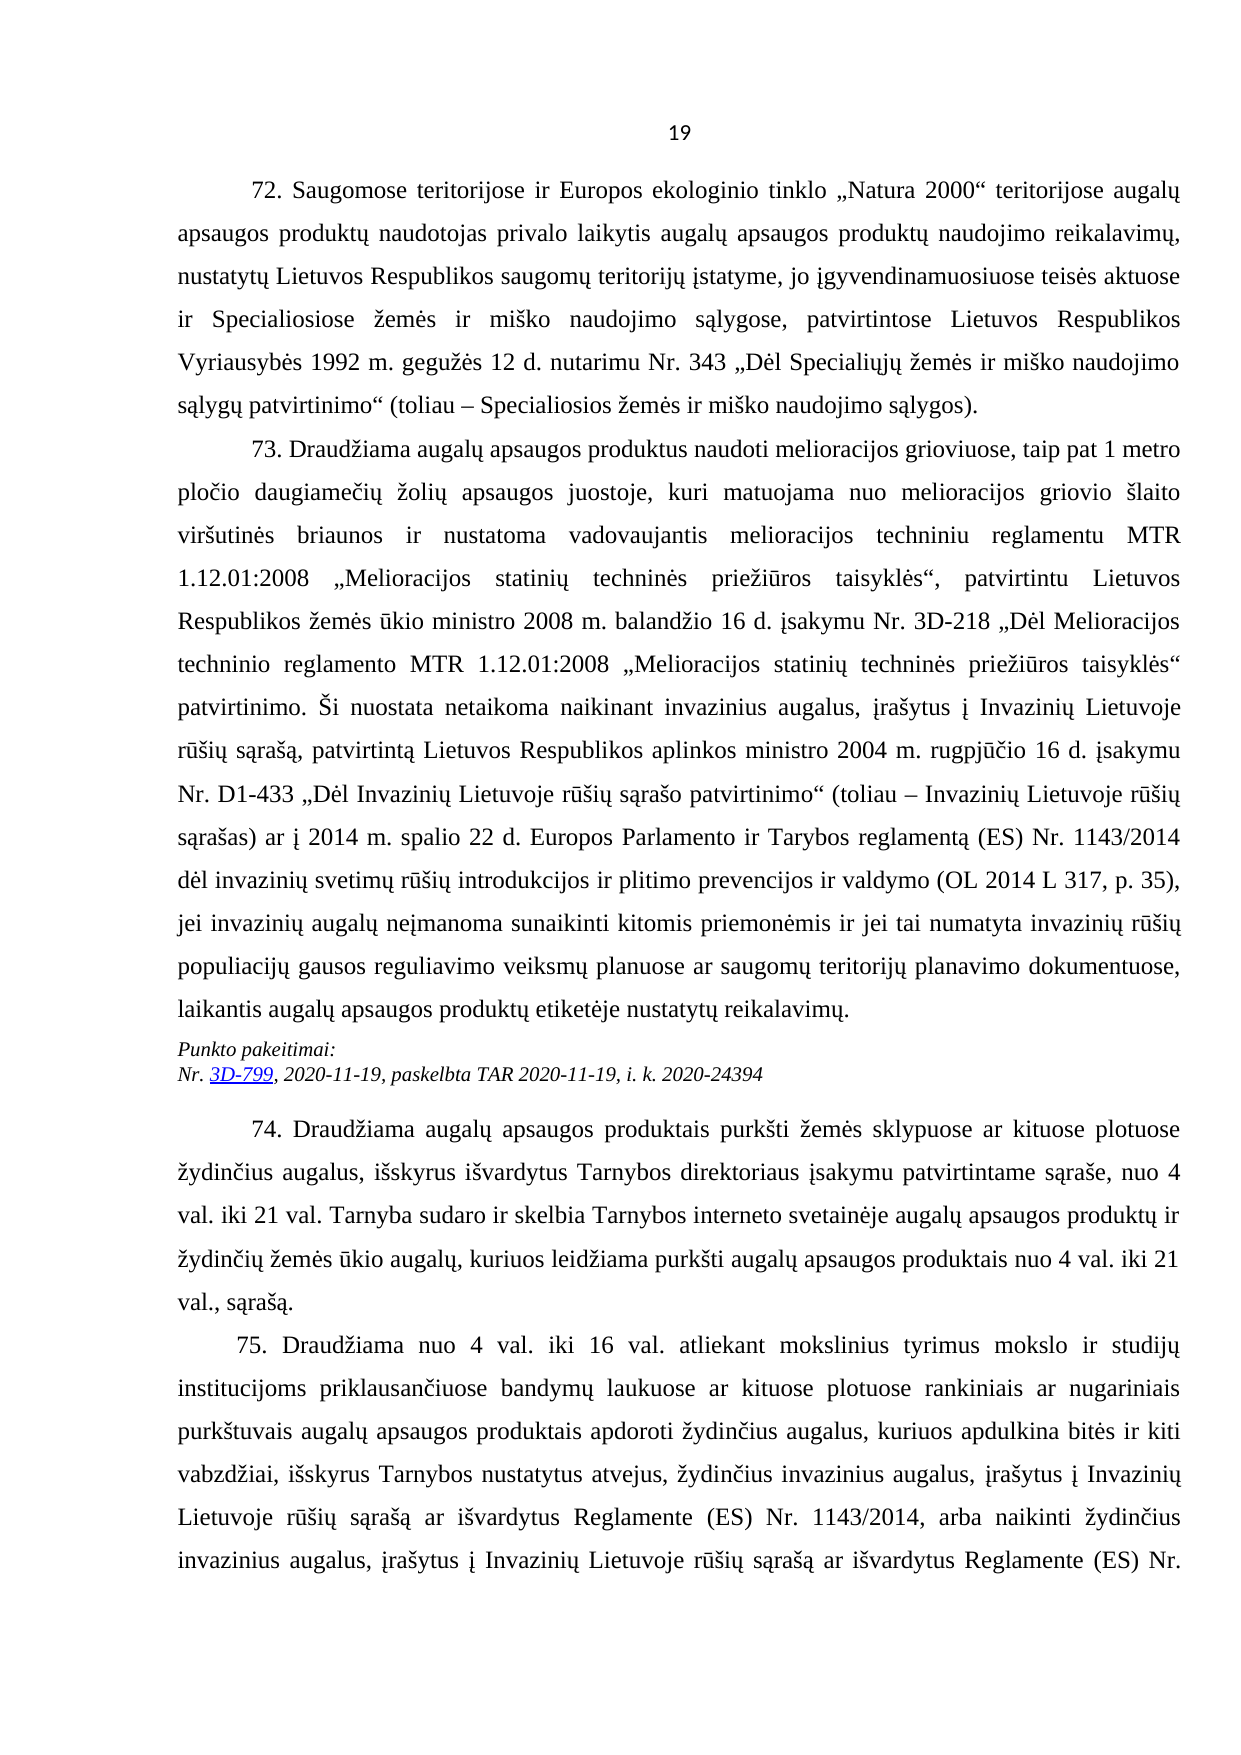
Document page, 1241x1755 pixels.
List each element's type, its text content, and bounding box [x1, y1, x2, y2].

text 74. Draudžiama augalų apsaugos produktais purkšti žemės sklypuose ar kituose plotuose žydinčius augalus, išskyrus išvardytus Tarnybos direktoriaus įsakymu patvirtintame sąraše, nuo 4 val. iki 21 val. Tarnyba sudaro ir skelbia Tarnybos interneto svetainėje augalų apsaugos produktų ir žydinčių žemės ūkio augalų, kuriuos leidžiama purkšti augalų apsaugos produktais nuo 4 val. iki 21 val., sąrašą. [177, 1114, 1181, 1316]
text Punkto pakeitimai: [177, 1037, 1181, 1061]
text 72. Saugomose teritorijose ir Europos ekologinio tinklo „Natura 2000“ teritorijose augalų apsaugos produktų naudotojas privalo laikytis augalų apsaugos produktų naudojimo reikalavimų, nustatytų Lietuvos Respublikos saugomų teritorijų įstatyme, jo įgyvendinamuosiuose teisės aktuose ir Specialiosiose žemės ir miško naudojimo sąlygose, patvirtintose Lietuvos Respublikos Vyriausybės 1992 m. gegužės 12 d. nutarimu Nr. 343 „Dėl Specialiųjų žemės ir miško naudojimo sąlygų patvirtinimo“ (toliau – Specialiosios žemės ir miško naudojimo sąlygos). [177, 175, 1181, 419]
text 73. Draudžiama augalų apsaugos produktus naudoti melioracijos grioviuose, taip pat 1 metro pločio daugiamečių žolių apsaugos juostoje, kuri matuojama nuo melioracijos griovio šlaito viršutinės briaunos ir nustatoma vadovaujantis melioracijos techniniu reglamentu MTR 1.12.01:2008 „Melioracijos statinių techninės priežiūros taisyklės“, patvirtintu Lietuvos Respublikos žemės ūkio ministro 2008 m. balandžio 16 d. įsakymu Nr. 3D-218 „Dėl Melioracijos techninio reglamento MTR 1.12.01:2008 „Melioracijos statinių techninės priežiūros taisyklės“ patvirtinimo. Ši nuostata netaikoma naikinant invazinius augalus, įrašytus į Invazinių Lietuvoje rūšių sąrašą, patvirtintą Lietuvos Respublikos aplinkos ministro 2004 m. rugpjūčio 16 d. įsakymu Nr. D1-433 „Dėl Invazinių Lietuvoje rūšių sąrašo patvirtinimo“ (toliau – Invazinių Lietuvoje rūšių sąrašas) ar į 2014 m. spalio 22 d. Europos Parlamento ir Tarybos reglamentą (ES) Nr. 1143/2014 dėl invazinių svetimų rūšių introdukcijos ir plitimo prevencijos ir valdymo (OL 2014 L 317, p. 35), jei invazinių augalų neįmanoma sunaikinti kitomis priemonėmis ir jei tai numatyta invazinių rūšių populiacijų gausos reguliavimo veiksmų planuose ar saugomų teritorijų planavimo dokumentuose, laikantis augalų apsaugos produktų etiketėje nustatytų reikalavimų. [177, 434, 1181, 1023]
text 75. Draudžiama nuo 4 val. iki 16 val. atliekant mokslinius tyrimus mokslo ir studijų institucijoms priklausančiuose bandymų laukuose ar kituose plotuose rankiniais ar nugariniais purkštuvais augalų apsaugos produktais apdoroti žydinčius augalus, kuriuos apdulkina bitės ir kiti vabzdžiai, išskyrus Tarnybos nustatytus atvejus, žydinčius invazinius augalus, įrašytus į Invazinių Lietuvoje rūšių sąrašą ar išvardytus Reglamente (ES) Nr. 1143/2014, arba naikinti žydinčius invazinius augalus, įrašytus į Invazinių Lietuvoje rūšių sąrašą ar išvardytus Reglamente (ES) Nr. [177, 1330, 1181, 1574]
text Nr. 3D-799, 2020-11-19, paskelbta TAR 2020-11-19, i. k. 2020-24394 [177, 1061, 1181, 1086]
